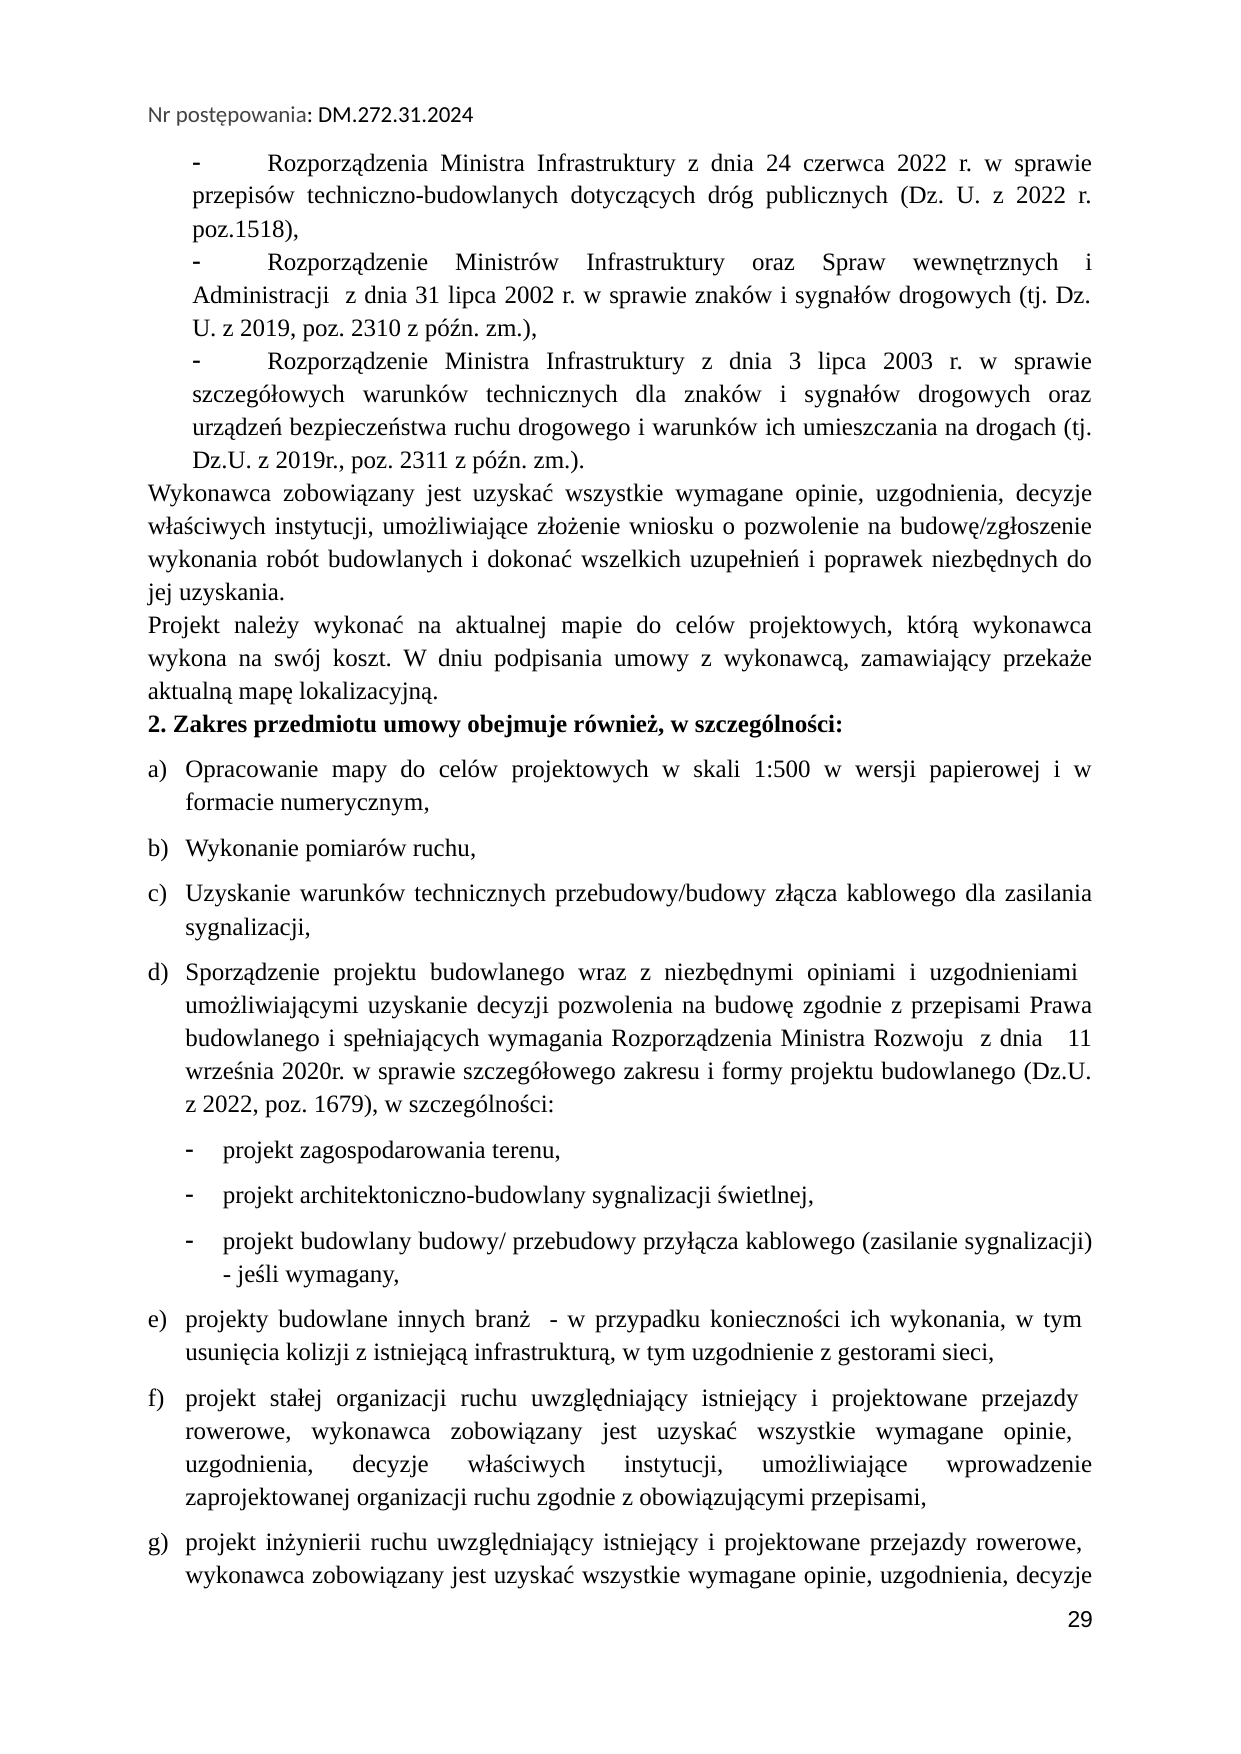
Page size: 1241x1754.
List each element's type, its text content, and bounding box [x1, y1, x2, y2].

list projekt inżynierii ruchu uwzględniający istniejący i projektowane przejazdy rowerowe, wykonawca zobowiązany jest uzyskać wszystkie wymagane opinie, uzgodnienia, decyzje [148, 1527, 1093, 1589]
list Uzyskanie warunków technicznych przebudowy/budowy złącza kablowego dla zasilania sygnalizacji, [148, 878, 1093, 940]
list projekt architektoniczno-budowlany sygnalizacji świetlnej, [185, 1180, 1093, 1209]
list projekt zagospodarowania terenu, [185, 1135, 1093, 1163]
text 2. Zakres przedmiotu umowy obejmuje również, w szczególności: [148, 709, 1093, 738]
list Sporządzenie projektu budowlanego wraz z niezbędnymi opiniami i uzgodnieniami umożliwiającymi uzyskanie decyzji pozwolenia na budowę zgodnie z przepisami Prawa budowlanego i spełniających wymagania Rozporządzenia Ministra Rozwoju z dnia 11 września 2020r. w sprawie szczegółowego zakresu i formy projektu budowlanego (Dz.U. z 2022, poz. 1679), w szczególności: [148, 957, 1093, 1118]
list projekt stałej organizacji ruchu uwzględniający istniejący i projektowane przejazdy rowerowe, wykonawca zobowiązany jest uzyskać wszystkie wymagane opinie, uzgodnienia, decyzje właściwych instytucji, umożliwiające wprowadzenie zaprojektowanej organizacji ruchu zgodnie z obowiązującymi przepisami, [148, 1383, 1093, 1511]
text Projekt należy wykonać na aktualnej mapie do celów projektowych, którą wykonawca wykona na swój koszt. W dniu podpisania umowy z wykonawcą, zamawiający przekaże aktualną mapę lokalizacyjną. [148, 610, 1093, 705]
list Rozporządzenie Ministra Infrastruktury z dnia 3 lipca 2003 r. w sprawie szczegółowych warunków technicznych dla znaków i sygnałów drogowych oraz urządzeń bezpieczeństwa ruchu drogowego i warunków ich umieszczania na drogach (tj. Dz.U. z 2019r., poz. 2311 z późn. zm.). [192, 346, 1093, 473]
list Opracowanie mapy do celów projektowych w skali 1:500 w wersji papierowej i w formacie numerycznym, [148, 754, 1093, 816]
list Rozporządzenie Ministrów Infrastruktury oraz Spraw wewnętrznych i Administracji z dnia 31 lipca 2002 r. w sprawie znaków i sygnałów drogowych (tj. Dz. U. z 2019, poz. 2310 z późn. zm.), [192, 247, 1093, 341]
text Wykonawca zobowiązany jest uzyskać wszystkie wymagane opinie, uzgodnienia, decyzje właściwych instytucji, umożliwiające złożenie wniosku o pozwolenie na budowę/zgłoszenie wykonania robót budowlanych i dokonać wszelkich uzupełnień i poprawek niezbędnych do jej uzyskania. [148, 478, 1093, 606]
list Wykonanie pomiarów ruchu, [148, 833, 1093, 862]
list projekt budowlany budowy/ przebudowy przyłącza kablowego (zasilanie sygnalizacji) - jeśli wymagany, [185, 1226, 1093, 1287]
list projekty budowlane innych branż - w przypadku konieczności ich wykonania, w tym usunięcia kolizji z istniejącą infrastrukturą, w tym uzgodnienie z gestorami sieci, [148, 1304, 1093, 1366]
list Rozporządzenia Ministra Infrastruktury z dnia 24 czerwca 2022 r. w sprawie przepisów techniczno-budowlanych dotyczących dróg publicznych (Dz. U. z 2022 r. poz.1518), [192, 148, 1093, 242]
